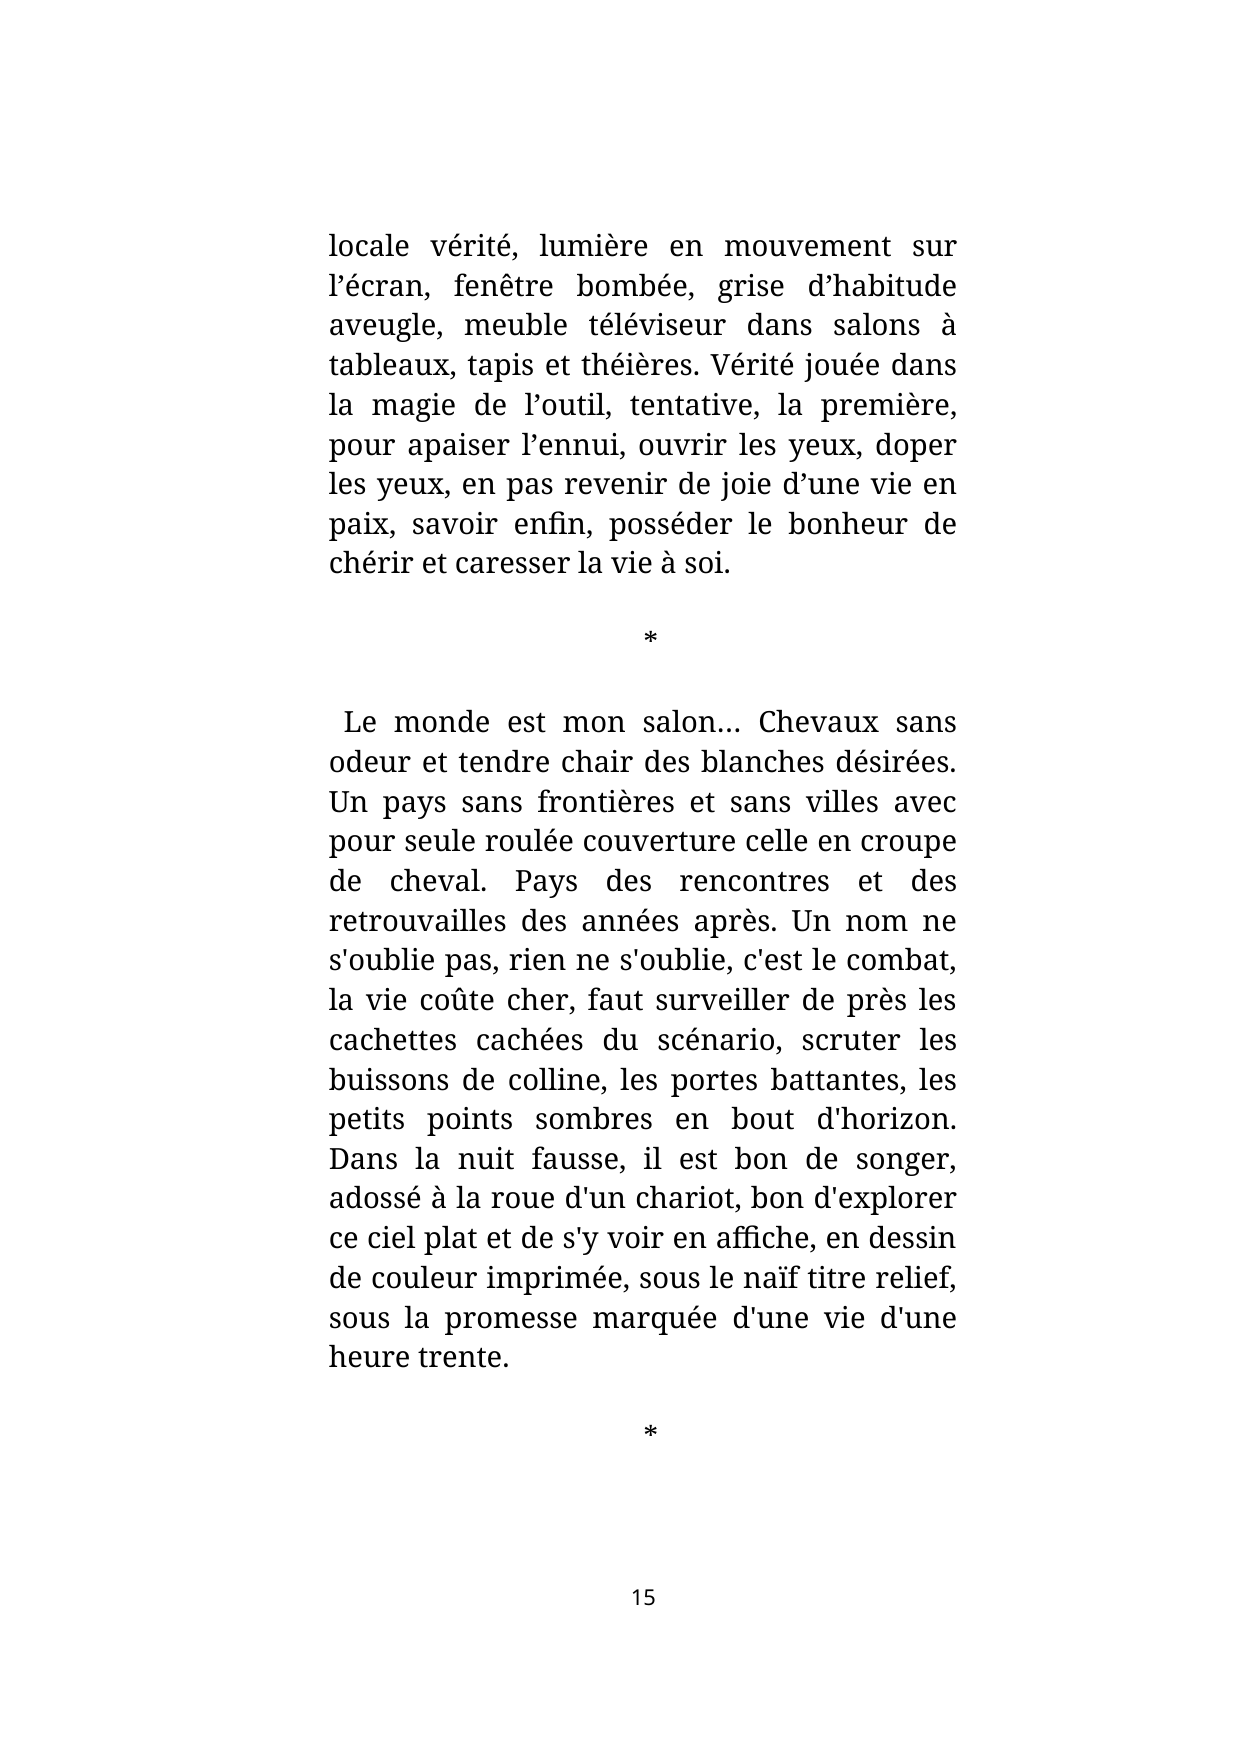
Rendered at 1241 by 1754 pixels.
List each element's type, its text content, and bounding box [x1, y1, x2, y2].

text * [328, 622, 958, 662]
text * [328, 1416, 958, 1456]
text locale vérité, lumière en mouvement sur l’écran, fenêtre bombée, grise d’habitude aveugle, meuble téléviseur dans salons à tableaux, tapis et théières. Vérité jouée dans la magie de l’outil, tentative, la première, pour apaiser l’ennui, ouvrir les yeux, doper les yeux, en pas revenir de joie d’une vie en paix, savoir enfin, posséder le bonheur de chérir et caresser la vie à soi. [328, 225, 958, 582]
text Le monde est mon salon… Chevaux sans odeur et tendre chair des blanches désirées. Un pays sans frontières et sans villes avec pour seule roulée couverture celle en croupe de cheval. Pays des rencontres et des retrouvailles des années après. Un nom ne s'oublie pas, rien ne s'oublie, c'est le combat, la vie coûte cher, faut surveiller de près les cachettes cachées du scénario, scruter les buissons de colline, les portes battantes, les petits points sombres en bout d'horizon. Dans la nuit fausse, il est bon de songer, adossé à la roue d'un chariot, bon d'explorer ce ciel plat et de s'y voir en affiche, en dessin de couleur imprimée, sous le naïf titre relief, sous la promesse marquée d'une vie d'une heure trente. [328, 702, 958, 1376]
